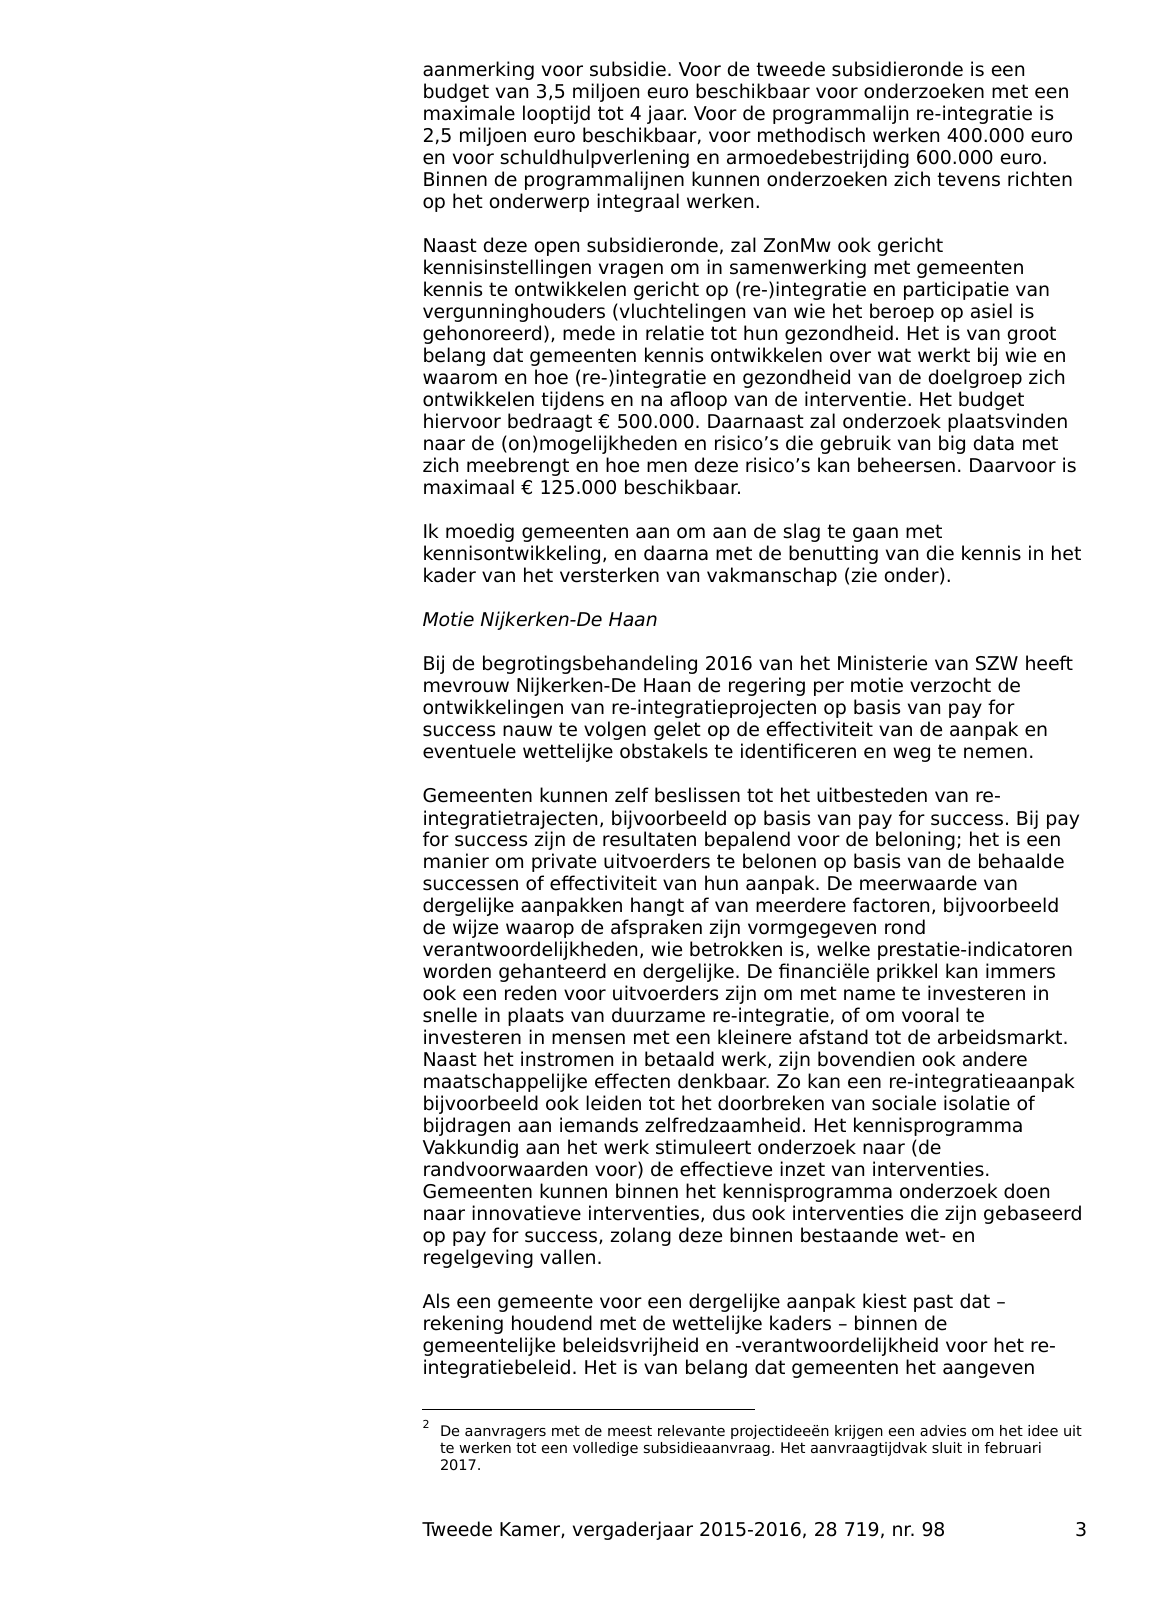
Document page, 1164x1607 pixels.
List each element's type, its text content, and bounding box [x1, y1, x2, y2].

text Bij de begrotingsbehandeling 2016 van het Ministerie van SZW heeft mevrouw Nijkerken-De Haan de regering per motie verzocht de ontwikkelingen van re-integratieprojecten op basis van pay for success nauw te volgen gelet op de effectiviteit van de aanpak en eventuele wettelijke obstakels te identificeren en weg te nemen. [422, 653, 1087, 763]
text De aanvragers met de meest relevante projectideeën krijgen een advies om het idee uit te werken tot een volledige subsidieaanvraag. Het aanvraagtijdvak sluit in februari 2017. [422, 1418, 1087, 1474]
subtitle Motie Nijkerken-De Haan [422, 609, 1087, 631]
text Als een gemeente voor een dergelijke aanpak kiest past dat – rekening houdend met de wettelijke kaders – binnen de gemeentelijke beleidsvrijheid en -verantwoordelijkheid voor het re-integratiebeleid. Het is van belang dat gemeenten het aangeven [422, 1291, 1087, 1379]
text aanmerking voor subsidie. Voor de tweede subsidieronde is een budget van 3,5 miljoen euro beschikbaar voor onderzoeken met een maximale looptijd tot 4 jaar. Voor de programmalijn re-integratie is 2,5 miljoen euro beschikbaar, voor methodisch werken 400.000 euro en voor schuldhulpverlening en armoedebestrijding 600.000 euro. Binnen de programmalijnen kunnen onderzoeken zich tevens richten op het onderwerp integraal werken. [422, 59, 1087, 213]
text Ik moedig gemeenten aan om aan de slag te gaan met kennisontwikkeling, en daarna met de benutting van die kennis in het kader van het versterken van vakmanschap (zie onder). [422, 521, 1087, 587]
text Gemeenten kunnen zelf beslissen tot het uitbesteden van re-integratietrajecten, bijvoorbeeld op basis van pay for success. Bij pay for success zijn de resultaten bepalend voor de beloning; het is een manier om private uitvoerders te belonen op basis van de behaalde successen of effectiviteit van hun aanpak. De meerwaarde van dergelijke aanpakken hangt af van meerdere factoren, bijvoorbeeld de wijze waarop de afspraken zijn vormgegeven rond verantwoordelijkheden, wie betrokken is, welke prestatie-indicatoren worden gehanteerd en dergelijke. De financiële prikkel kan immers ook een reden voor uitvoerders zijn om met name te investeren in snelle in plaats van duurzame re-integratie, of om vooral te investeren in mensen met een kleinere afstand tot de arbeidsmarkt. Naast het instromen in betaald werk, zijn bovendien ook andere maatschappelijke effecten denkbaar. Zo kan een re-integratieaanpak bijvoorbeeld ook leiden tot het doorbreken van sociale isolatie of bijdragen aan iemands zelfredzaamheid. Het kennisprogramma Vakkundig aan het werk stimuleert onderzoek naar (de randvoorwaarden voor) de effectieve inzet van interventies. Gemeenten kunnen binnen het kennisprogramma onderzoek doen naar innovatieve interventies, dus ook interventies die zijn gebaseerd op pay for success, zolang deze binnen bestaande wet- en regelgeving vallen. [422, 785, 1087, 1269]
text Naast deze open subsidieronde, zal ZonMw ook gericht kennisinstellingen vragen om in samenwerking met gemeenten kennis te ontwikkelen gericht op (re-)integratie en participatie van vergunninghouders (vluchtelingen van wie het beroep op asiel is gehonoreerd), mede in relatie tot hun gezondheid. Het is van groot belang dat gemeenten kennis ontwikkelen over wat werkt bij wie en waarom en hoe (re-)integratie en gezondheid van de doelgroep zich ontwikkelen tijdens en na afloop van de interventie. Het budget hiervoor bedraagt € 500.000. Daarnaast zal onderzoek plaatsvinden naar de (on)mogelijkheden en risico’s die gebruik van big data met zich meebrengt en hoe men deze risico’s kan beheersen. Daarvoor is maximaal € 125.000 beschikbaar. [422, 235, 1087, 499]
